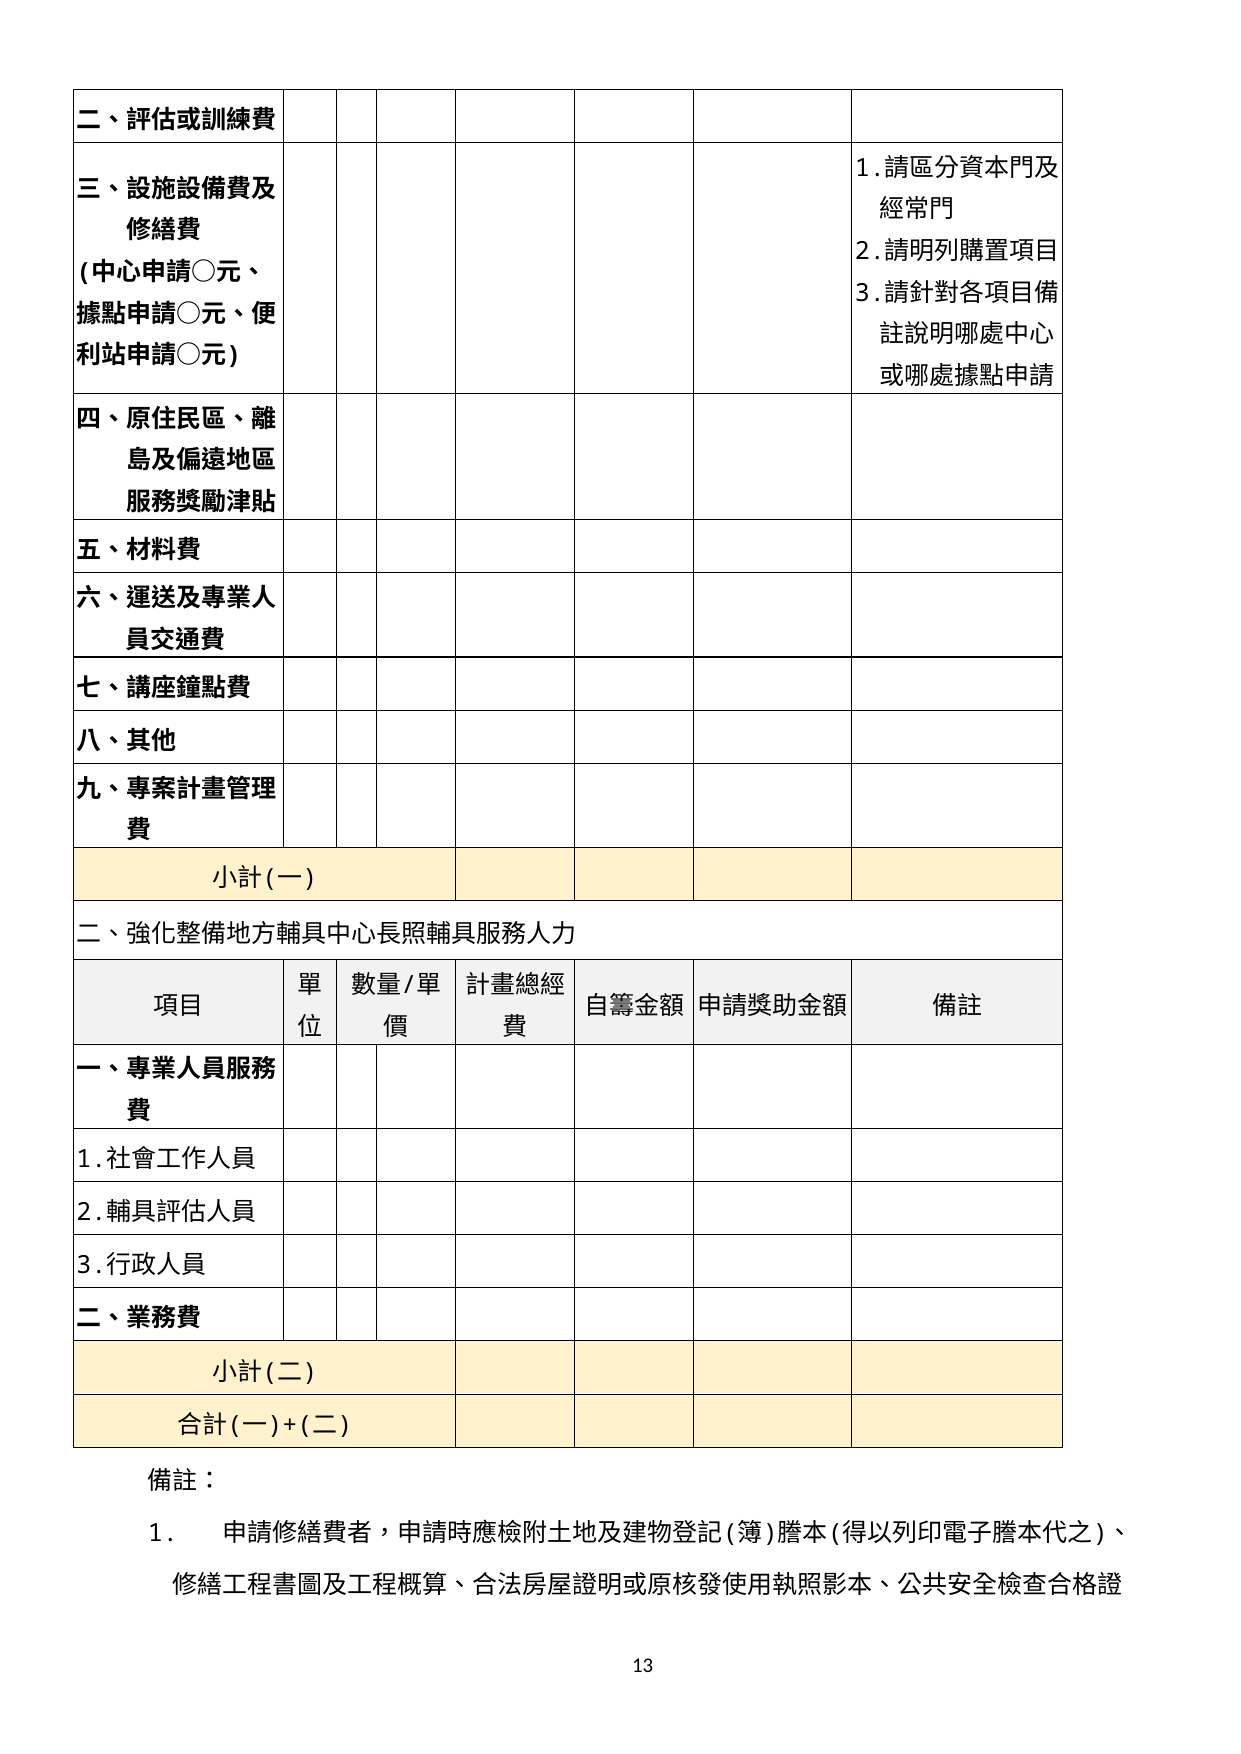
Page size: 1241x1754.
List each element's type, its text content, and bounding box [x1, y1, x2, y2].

table_cell [852, 1235, 1062, 1287]
table_cell [337, 711, 376, 763]
table_cell [575, 1235, 693, 1287]
table_cell 八、其他 [74, 711, 283, 763]
table_cell 三、設施設備費及修繕費 (中心申請○元、據點申請○元、便利站申請○元) [74, 143, 283, 393]
table_cell [694, 764, 851, 847]
table_cell [694, 1235, 851, 1287]
table_cell [694, 394, 851, 519]
table_cell [377, 764, 455, 847]
table_cell [337, 90, 376, 142]
table_cell [284, 520, 336, 572]
table_cell 數量/單價 [337, 960, 455, 1043]
table_cell [575, 1341, 693, 1393]
table_cell [284, 1182, 336, 1234]
table_cell [456, 1129, 574, 1181]
table_cell 二、業務費 [74, 1288, 283, 1340]
table_cell 3.行政人員 [74, 1235, 283, 1287]
table_cell [852, 1341, 1062, 1393]
table_cell [377, 394, 455, 519]
table_cell [337, 143, 376, 393]
table_cell [377, 573, 455, 656]
table_cell [337, 764, 376, 847]
table_cell 申請獎助金額 [694, 960, 851, 1043]
table_cell [694, 520, 851, 572]
table_cell [575, 143, 693, 393]
table_cell [456, 90, 574, 142]
table_cell 1.社會工作人員 [74, 1129, 283, 1181]
table_cell [377, 1288, 455, 1340]
table_cell [456, 1235, 574, 1287]
table_cell [337, 520, 376, 572]
table_cell [284, 1045, 336, 1128]
table_cell 四、原住民區、離島及偏遠地區服務獎勵津貼 [74, 394, 283, 519]
table_cell 計畫總經費 [456, 960, 574, 1043]
table_cell [456, 1182, 574, 1234]
table_cell [852, 848, 1062, 900]
table_cell [377, 658, 455, 709]
table_cell [852, 90, 1062, 142]
table_cell [694, 1182, 851, 1234]
table_cell [575, 764, 693, 847]
text 備註： [148, 1448, 1137, 1500]
table_cell [575, 1045, 693, 1128]
table_cell [694, 1045, 851, 1128]
table_cell 七、講座鐘點費 [74, 658, 283, 709]
table_cell [377, 143, 455, 393]
table_cell [456, 573, 574, 656]
table_cell [456, 1288, 574, 1340]
table_cell [575, 1182, 693, 1234]
table_cell [456, 143, 574, 393]
table_cell [337, 1182, 376, 1234]
table_cell [575, 711, 693, 763]
table_cell [852, 1395, 1062, 1447]
table_cell 備註 [852, 960, 1062, 1043]
table_cell 小計(一) [74, 848, 455, 900]
table_cell [694, 711, 851, 763]
table_cell [575, 90, 693, 142]
table_cell [377, 1129, 455, 1181]
table_cell [575, 573, 693, 656]
table_cell [852, 764, 1062, 847]
table_cell [694, 658, 851, 709]
table_cell 九、專案計畫管理費 [74, 764, 283, 847]
table_cell 單位 [284, 960, 336, 1043]
table_cell [284, 711, 336, 763]
table_cell [377, 1235, 455, 1287]
table_cell [377, 1182, 455, 1234]
table_cell [337, 1129, 376, 1181]
table_cell [575, 1395, 693, 1447]
table_cell 自籌金額 [575, 960, 693, 1043]
table_cell [284, 90, 336, 142]
table_cell 二、評估或訓練費 [74, 90, 283, 142]
table_cell [456, 520, 574, 572]
table_cell [575, 394, 693, 519]
table_cell [337, 1045, 376, 1128]
table_cell [694, 848, 851, 900]
table_cell [852, 394, 1062, 519]
table_cell [456, 848, 574, 900]
table_cell [852, 1182, 1062, 1234]
table_cell [694, 1395, 851, 1447]
table_cell [337, 1288, 376, 1340]
table_cell [575, 1129, 693, 1181]
table_cell [694, 1288, 851, 1340]
table_cell 2.輔具評估人員 [74, 1182, 283, 1234]
table_cell [694, 90, 851, 142]
table_cell [456, 1395, 574, 1447]
table_cell 合計(一)+(二) [74, 1395, 455, 1447]
table_cell [694, 1341, 851, 1393]
table_cell [284, 764, 336, 847]
table_cell [852, 658, 1062, 709]
table_cell [284, 143, 336, 393]
table_cell [575, 1288, 693, 1340]
table_cell [456, 764, 574, 847]
table_cell [694, 1129, 851, 1181]
table_cell [852, 573, 1062, 656]
table_cell [852, 1129, 1062, 1181]
table_cell [377, 90, 455, 142]
list 申請修繕費者，申請時應檢附土地及建物登記(簿)謄本(得以列印電子謄本代之)、修繕工程書圖及工程概算、合法房屋證明或原核發使用執照影本、公共安全檢查合格證 [148, 1500, 1137, 1604]
table_cell [852, 1288, 1062, 1340]
table_cell [337, 658, 376, 709]
table_cell [284, 1235, 336, 1287]
table_cell [377, 711, 455, 763]
table_cell [284, 1288, 336, 1340]
table_cell 1.請區分資本門及經常門 2.請明列購置項目 3.請針對各項目備註說明哪處中心或哪處據點申請 [852, 143, 1062, 393]
table_cell 六、運送及專業人員交通費 [74, 573, 283, 656]
table_cell [456, 1341, 574, 1393]
table_cell [852, 520, 1062, 572]
table_cell [694, 573, 851, 656]
table_cell [284, 573, 336, 656]
table_cell [456, 394, 574, 519]
table_cell [337, 573, 376, 656]
table_cell [377, 1045, 455, 1128]
table_cell [337, 1235, 376, 1287]
table_cell [852, 711, 1062, 763]
table_cell [575, 520, 693, 572]
table_cell [575, 658, 693, 709]
table_cell [284, 1129, 336, 1181]
table_cell [284, 658, 336, 709]
table_cell [852, 1045, 1062, 1128]
table_cell [694, 143, 851, 393]
table_cell [456, 711, 574, 763]
table_cell [575, 848, 693, 900]
table_cell [284, 394, 336, 519]
table_cell [456, 658, 574, 709]
table_cell 一、專業人員服務費 [74, 1045, 283, 1128]
table_cell 二、強化整備地方輔具中心長照輔具服務人力 [74, 901, 1062, 959]
table_cell 五、材料費 [74, 520, 283, 572]
table_cell 項目 [74, 960, 283, 1043]
table_cell [337, 394, 376, 519]
table_cell [456, 1045, 574, 1128]
table_cell 小計(二) [74, 1341, 455, 1393]
table_cell [377, 520, 455, 572]
